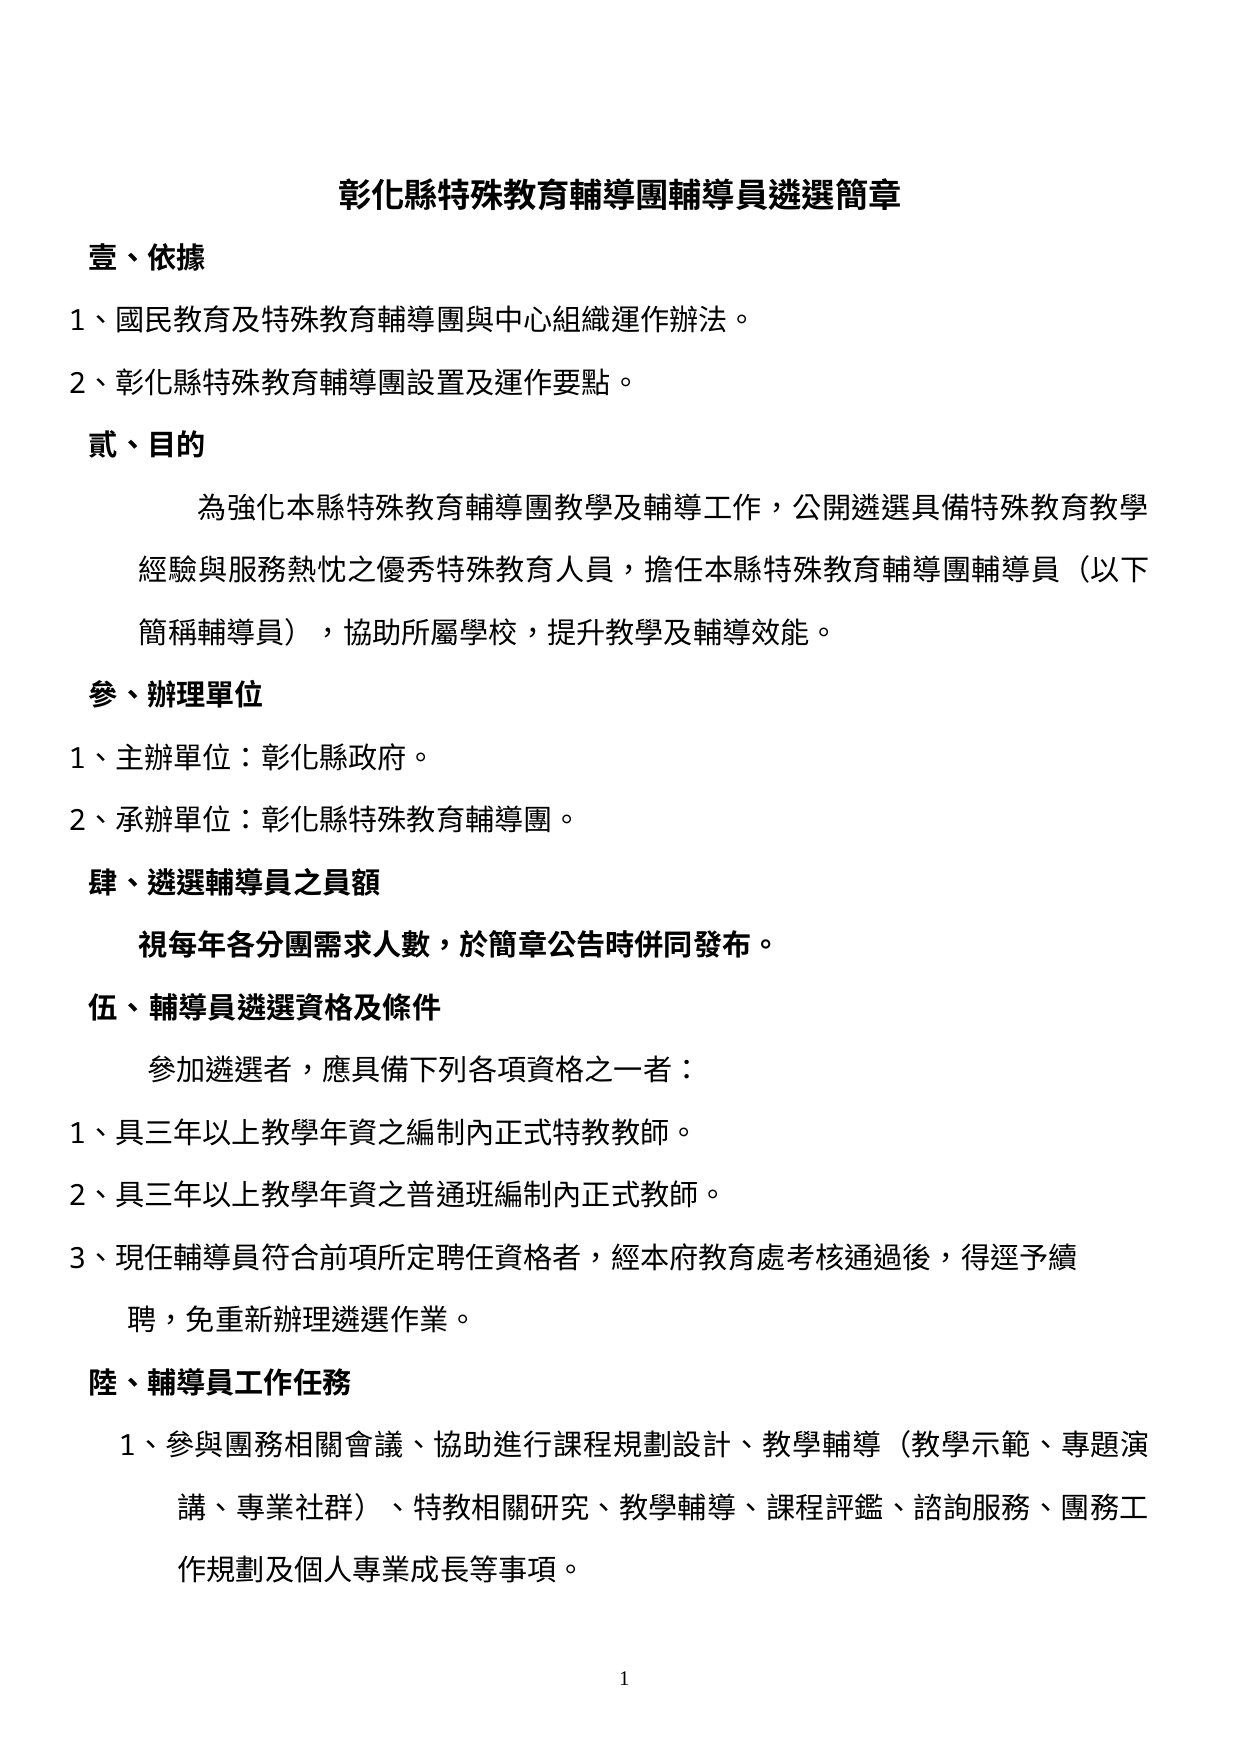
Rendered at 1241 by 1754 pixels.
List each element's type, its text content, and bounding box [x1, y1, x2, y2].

text 彰化縣特殊教育輔導團輔導員遴選簡章 [89, 151, 1152, 214]
list 具三年以上教學年資之編制內正式特教教師。 [68, 1089, 1152, 1151]
text 視每年各分團需求人數，於簡章公告時併同發布。 [139, 901, 1152, 964]
list 依據 [89, 214, 1152, 276]
list 現任輔導員符合前項所定聘任資格者，經本府教育處考核通過後，得逕予續 [68, 1214, 1152, 1276]
list 辦理單位 [89, 651, 1152, 714]
list 輔導員工作任務 [89, 1339, 1152, 1401]
list 輔導員遴選資格及條件 [89, 964, 1152, 1026]
list 承辦單位：彰化縣特殊教育輔導團。 [68, 776, 1152, 839]
list 國民教育及特殊教育輔導團與中心組織運作辦法。 [68, 276, 1152, 339]
list 彰化縣特殊教育輔導團設置及運作要點。 [68, 339, 1152, 401]
text 聘，免重新辦理遴選作業。 [89, 1276, 1152, 1339]
list 參與團務相關會議、協助進行課程規劃設計、教學輔導（教學示範、專題演講、專業社群）、特教相關研究、教學輔導、課程評鑑、諮詢服務、團務工作規劃及個人專業成長等事項。 [118, 1401, 1152, 1589]
list 具三年以上教學年資之普通班編制內正式教師。 [68, 1151, 1152, 1214]
text 參加遴選者，應具備下列各項資格之一者： [89, 1026, 1152, 1089]
list 遴選輔導員之員額 [89, 839, 1152, 901]
text 為強化本縣特殊教育輔導團教學及輔導工作，公開遴選具備特殊教育教學經驗與服務熱忱之優秀特殊教育人員，擔任本縣特殊教育輔導團輔導員（以下簡稱輔導員），協助所屬學校，提升教學及輔導效能。 [139, 464, 1152, 651]
list 目的 [89, 401, 1152, 464]
list 主辦單位：彰化縣政府。 [68, 714, 1152, 776]
